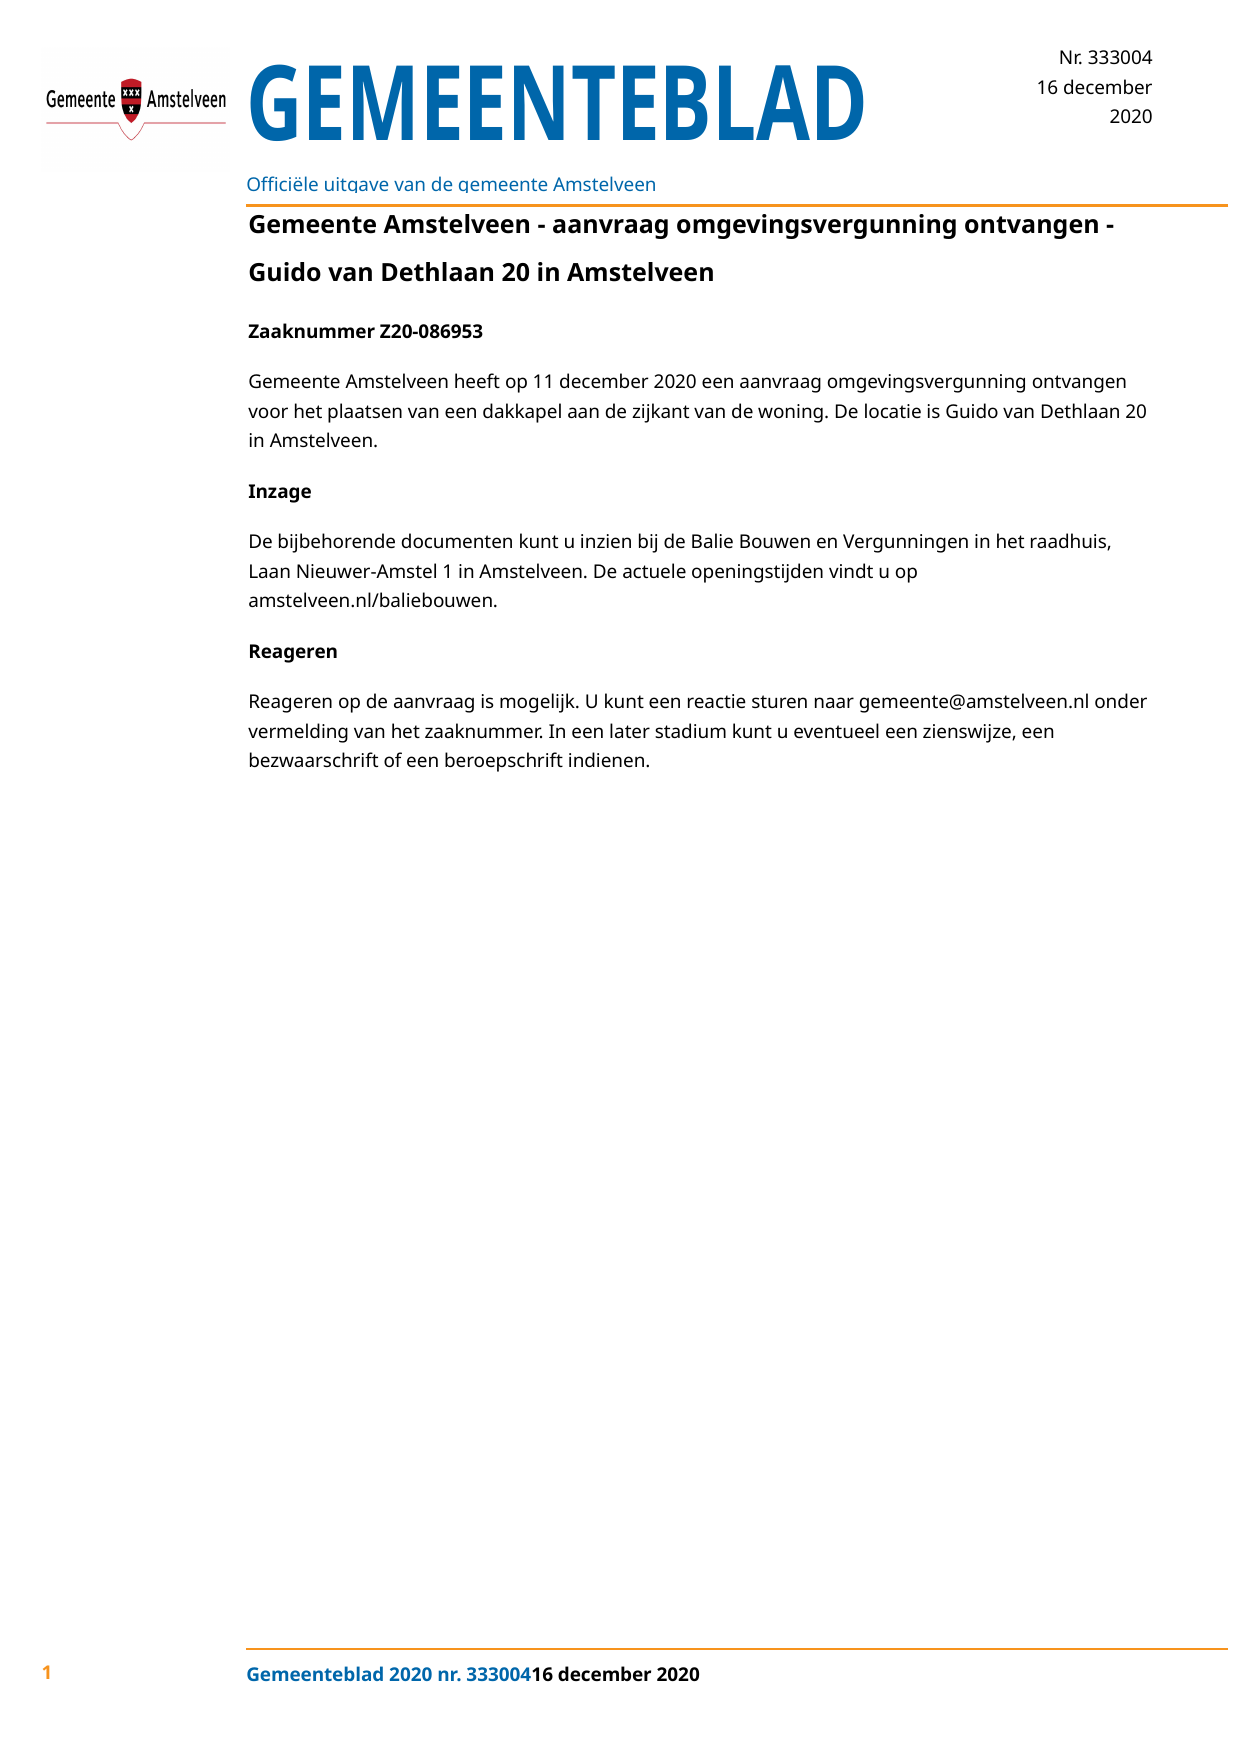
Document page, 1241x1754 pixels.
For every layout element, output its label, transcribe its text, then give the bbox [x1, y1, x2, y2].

text Reageren [248, 638, 1152, 664]
text Gemeente Amstelveen heeft op 11 december 2020 een aanvraag omgevingsvergunning ontvangen voor het plaatsen van een dakkapel aan de zijkant van de woning. De locatie is Guido van Dethlaan 20 in Amstelveen. [248, 368, 1152, 453]
text Inzage [248, 478, 1152, 504]
text Reageren op de aanvraag is mogelijk. U kunt een reactie sturen naar gemeente@amstelveen.nl onder vermelding van het zaaknummer. In een later stadium kunt u eventueel een zienswijze, een bezwaarschrift of een beroepschrift indienen. [248, 688, 1152, 773]
text Zaaknummer Z20-086953 [248, 318, 1152, 344]
text De bijbehorende documenten kunt u inzien bij de Balie Bouwen en Vergunningen in het raadhuis, Laan Nieuwer-Amstel 1 in Amstelveen. De actuele openingstijden vindt u op amstelveen.nl/baliebouwen. [248, 528, 1152, 613]
text Gemeente Amstelveen - aanvraag omgevingsvergunning ontvangen - Guido van Dethlaan 20 in Amstelveen [248, 207, 1152, 288]
picture [41, 47, 231, 172]
